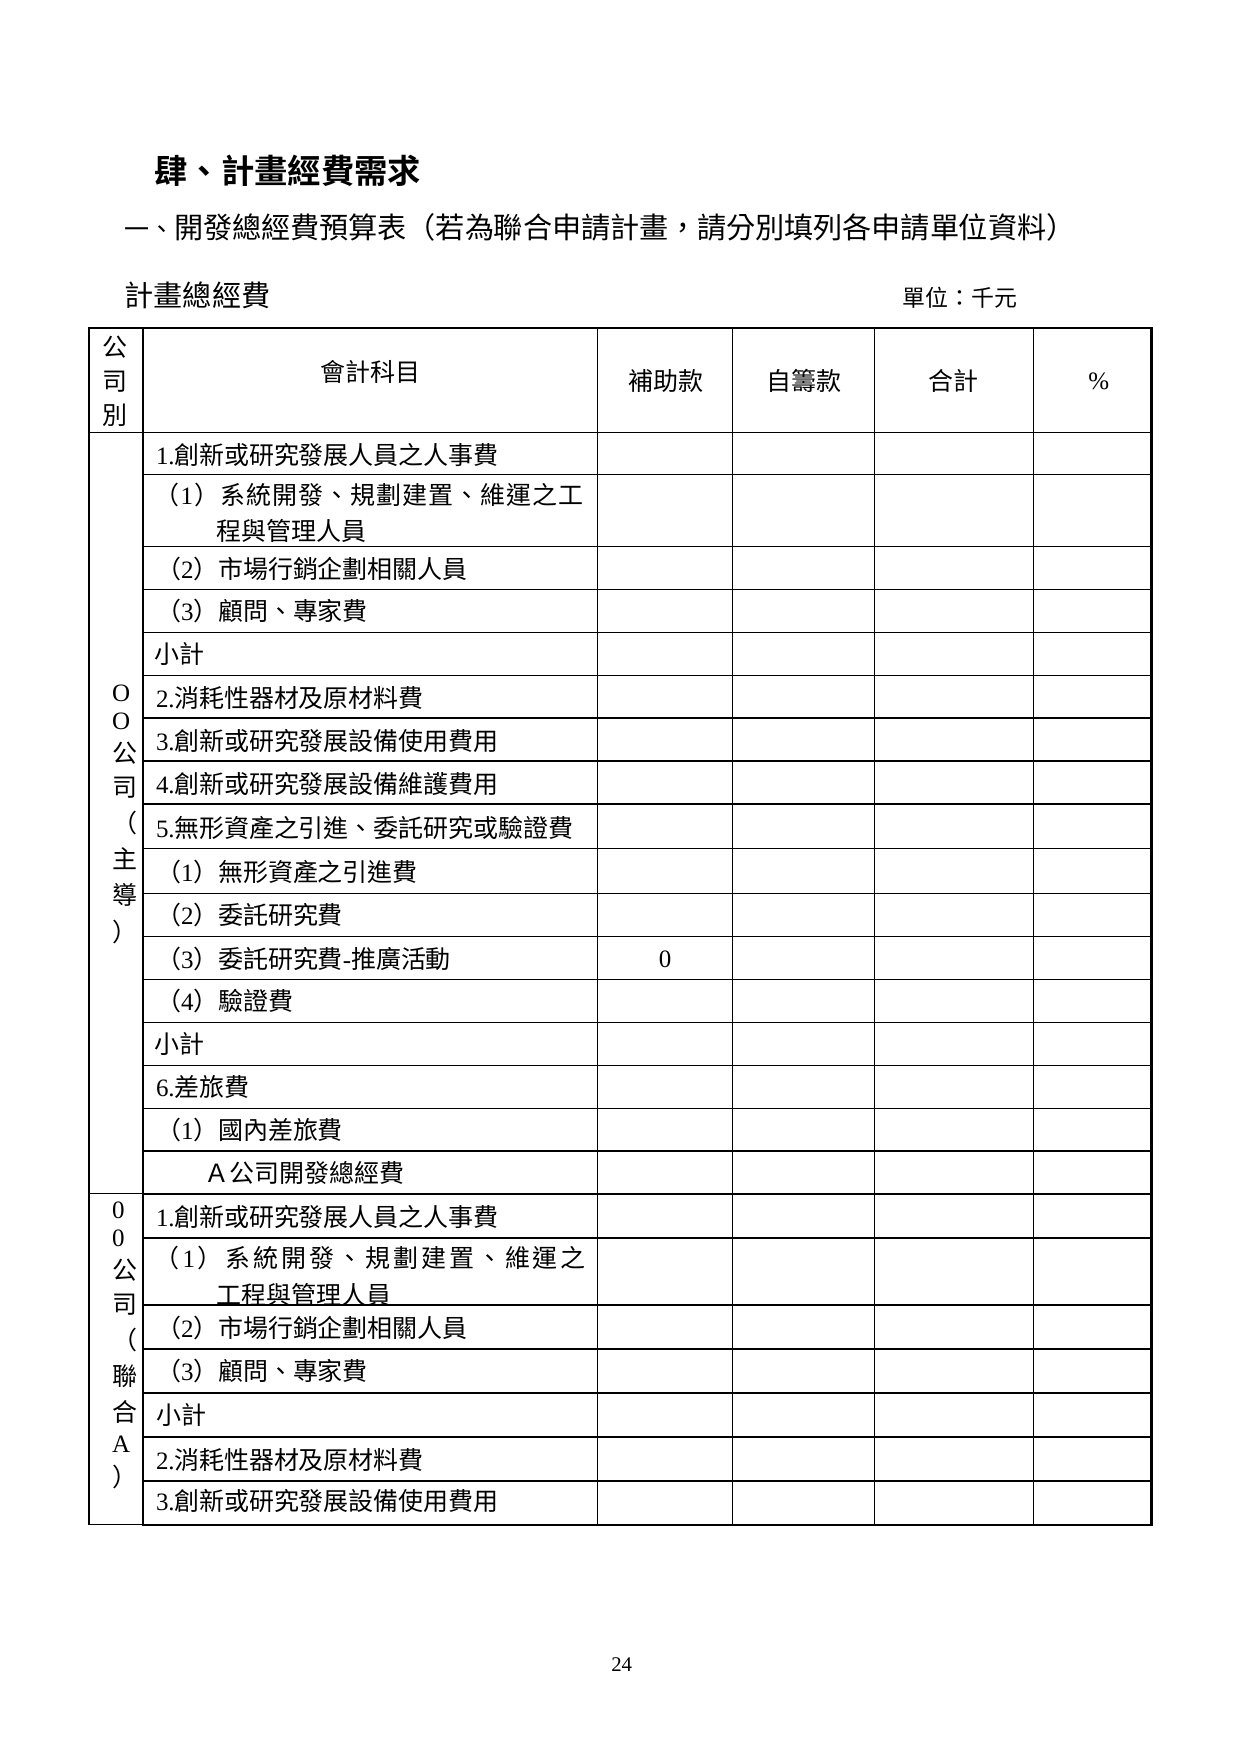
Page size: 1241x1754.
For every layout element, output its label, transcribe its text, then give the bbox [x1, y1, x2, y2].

table_cell [733, 1152, 874, 1193]
table_cell [733, 475, 874, 546]
table_cell 小計 [144, 633, 597, 674]
table_cell （3）顧問、專家費 [144, 1350, 597, 1392]
table_cell [1034, 894, 1150, 936]
table_cell （3）顧問、專家費 [144, 590, 597, 632]
table_cell 3.創新或研究發展設備使用費用 [144, 1482, 597, 1523]
table_cell [1034, 1306, 1150, 1348]
table_cell [1034, 547, 1150, 588]
table_cell （1）系統開發、規劃建置、維運之 工程與管理人員 [144, 1239, 597, 1304]
table_cell [598, 1438, 732, 1479]
table_cell （2）市場行銷企劃相關人員 [144, 547, 597, 588]
table_cell [875, 1066, 1033, 1107]
table_cell [875, 1350, 1033, 1392]
table_cell [733, 1195, 874, 1237]
table_cell [1034, 590, 1150, 632]
table_cell [598, 762, 732, 803]
table_cell 4.創新或研究發展設備維護費用 [144, 762, 597, 803]
table_cell [733, 805, 874, 848]
subtitle 肆、計畫經費需求 [154, 150, 1128, 192]
table_cell [598, 1306, 732, 1348]
table_cell [733, 633, 874, 674]
table_cell 小計 [144, 1023, 597, 1064]
table_header 自籌款 [733, 329, 874, 431]
table_cell [598, 1066, 732, 1107]
table_cell [1034, 1023, 1150, 1064]
table_cell [1034, 719, 1150, 760]
table_cell [598, 1482, 732, 1523]
text 一、開發總經費預算表（若為聯合申請計畫，請分別填列各申請單位資料） [124, 205, 1131, 247]
table_cell [1034, 762, 1150, 803]
table_header 會計科目 [144, 329, 597, 431]
table_cell Ａ公司開發總經費 [144, 1152, 597, 1193]
table_cell 0 [598, 937, 732, 979]
table_cell [875, 433, 1033, 474]
table_cell [1034, 1394, 1150, 1436]
table_cell [733, 547, 874, 588]
table_cell [1034, 980, 1150, 1021]
table_cell [733, 1239, 874, 1304]
table_cell （2）委託研究費 [144, 894, 597, 936]
table_cell [733, 1066, 874, 1107]
table_cell [1034, 1438, 1150, 1479]
table_header % [1034, 329, 1150, 431]
table_cell [733, 676, 874, 717]
table_cell [875, 475, 1033, 546]
table_cell [875, 1438, 1033, 1479]
table_cell 1.創新或研究發展人員之人事費 [144, 1195, 597, 1237]
table_header 補助款 [598, 329, 732, 431]
table_cell [598, 1350, 732, 1392]
table_cell [598, 1152, 732, 1193]
table_cell [598, 1023, 732, 1064]
table_cell 5.無形資產之引進、委託研究或驗證費 [144, 805, 597, 848]
table_cell [598, 1195, 732, 1237]
table_cell [733, 980, 874, 1021]
table_cell [1034, 849, 1150, 893]
table_cell [598, 894, 732, 936]
table_cell [598, 633, 732, 674]
table_cell [1034, 1066, 1150, 1107]
table_cell [875, 1109, 1033, 1150]
table_cell 2.消耗性器材及原材料費 [144, 1438, 597, 1479]
table_cell [1034, 676, 1150, 717]
table_cell [875, 894, 1033, 936]
table_cell [598, 433, 732, 474]
table_cell （1）國內差旅費 [144, 1109, 597, 1150]
table_cell [875, 633, 1033, 674]
table_cell [598, 1109, 732, 1150]
table_header 公司別 [90, 329, 142, 431]
table_cell [733, 1306, 874, 1348]
table_cell [875, 719, 1033, 760]
table_cell [875, 805, 1033, 848]
table_cell [733, 937, 874, 979]
table_cell [875, 676, 1033, 717]
table_cell [598, 805, 732, 848]
text 計畫總經費 單位：千元 [124, 272, 1131, 314]
table_cell [1034, 1239, 1150, 1304]
table_cell [598, 849, 732, 893]
table_cell [733, 1438, 874, 1479]
table_cell 小計 [144, 1394, 597, 1436]
table_cell [875, 980, 1033, 1021]
table_cell 1.創新或研究發展人員之人事費 [144, 433, 597, 474]
table_cell [1034, 475, 1150, 546]
table_cell [875, 1394, 1033, 1436]
table_cell [875, 1482, 1033, 1523]
table_cell [875, 547, 1033, 588]
table_cell [598, 590, 732, 632]
table_cell [733, 849, 874, 893]
table_header 合計 [875, 329, 1033, 431]
table_cell [875, 1023, 1033, 1064]
table_cell [1034, 1109, 1150, 1150]
table_cell [733, 719, 874, 760]
table_cell [1034, 1152, 1150, 1193]
table_cell [733, 433, 874, 474]
table_cell （1）系統開發、規劃建置、維運之工程與管理人員 [144, 475, 597, 546]
table_cell [875, 849, 1033, 893]
table_cell [875, 937, 1033, 979]
table_cell [598, 719, 732, 760]
table_cell 2.消耗性器材及原材料費 [144, 676, 597, 717]
table_cell OO公司（主導） [90, 433, 142, 1193]
table_cell [875, 590, 1033, 632]
table_cell [875, 762, 1033, 803]
table_cell [875, 1195, 1033, 1237]
table_cell [733, 762, 874, 803]
table_cell [1034, 937, 1150, 979]
table_cell [598, 1239, 732, 1304]
table_cell （1）無形資產之引進費 [144, 849, 597, 893]
table_cell 3.創新或研究發展設備使用費用 [144, 719, 597, 760]
table_cell [598, 1394, 732, 1436]
table_cell [733, 894, 874, 936]
table_cell [1034, 1350, 1150, 1392]
table_cell [733, 1350, 874, 1392]
table_cell [1034, 433, 1150, 474]
table_cell [598, 980, 732, 1021]
table_cell [1034, 633, 1150, 674]
table_cell [1034, 1482, 1150, 1523]
table_cell [1034, 805, 1150, 848]
table_cell [598, 475, 732, 546]
table_cell [875, 1306, 1033, 1348]
table_cell 6.差旅費 [144, 1066, 597, 1107]
table_cell （4）驗證費 [144, 980, 597, 1021]
table_cell [1034, 1195, 1150, 1237]
table_cell [733, 1109, 874, 1150]
table_cell [733, 1482, 874, 1523]
table_cell [733, 590, 874, 632]
table_cell [733, 1394, 874, 1436]
table_cell （2）市場行銷企劃相關人員 [144, 1306, 597, 1348]
table_cell [598, 547, 732, 588]
table_cell [875, 1239, 1033, 1304]
table_cell [875, 1152, 1033, 1193]
table_cell [598, 676, 732, 717]
table_cell 00公司（聯合A） [90, 1194, 142, 1523]
table_cell （3）委託研究費-推廣活動 [144, 937, 597, 979]
table_cell [733, 1023, 874, 1064]
